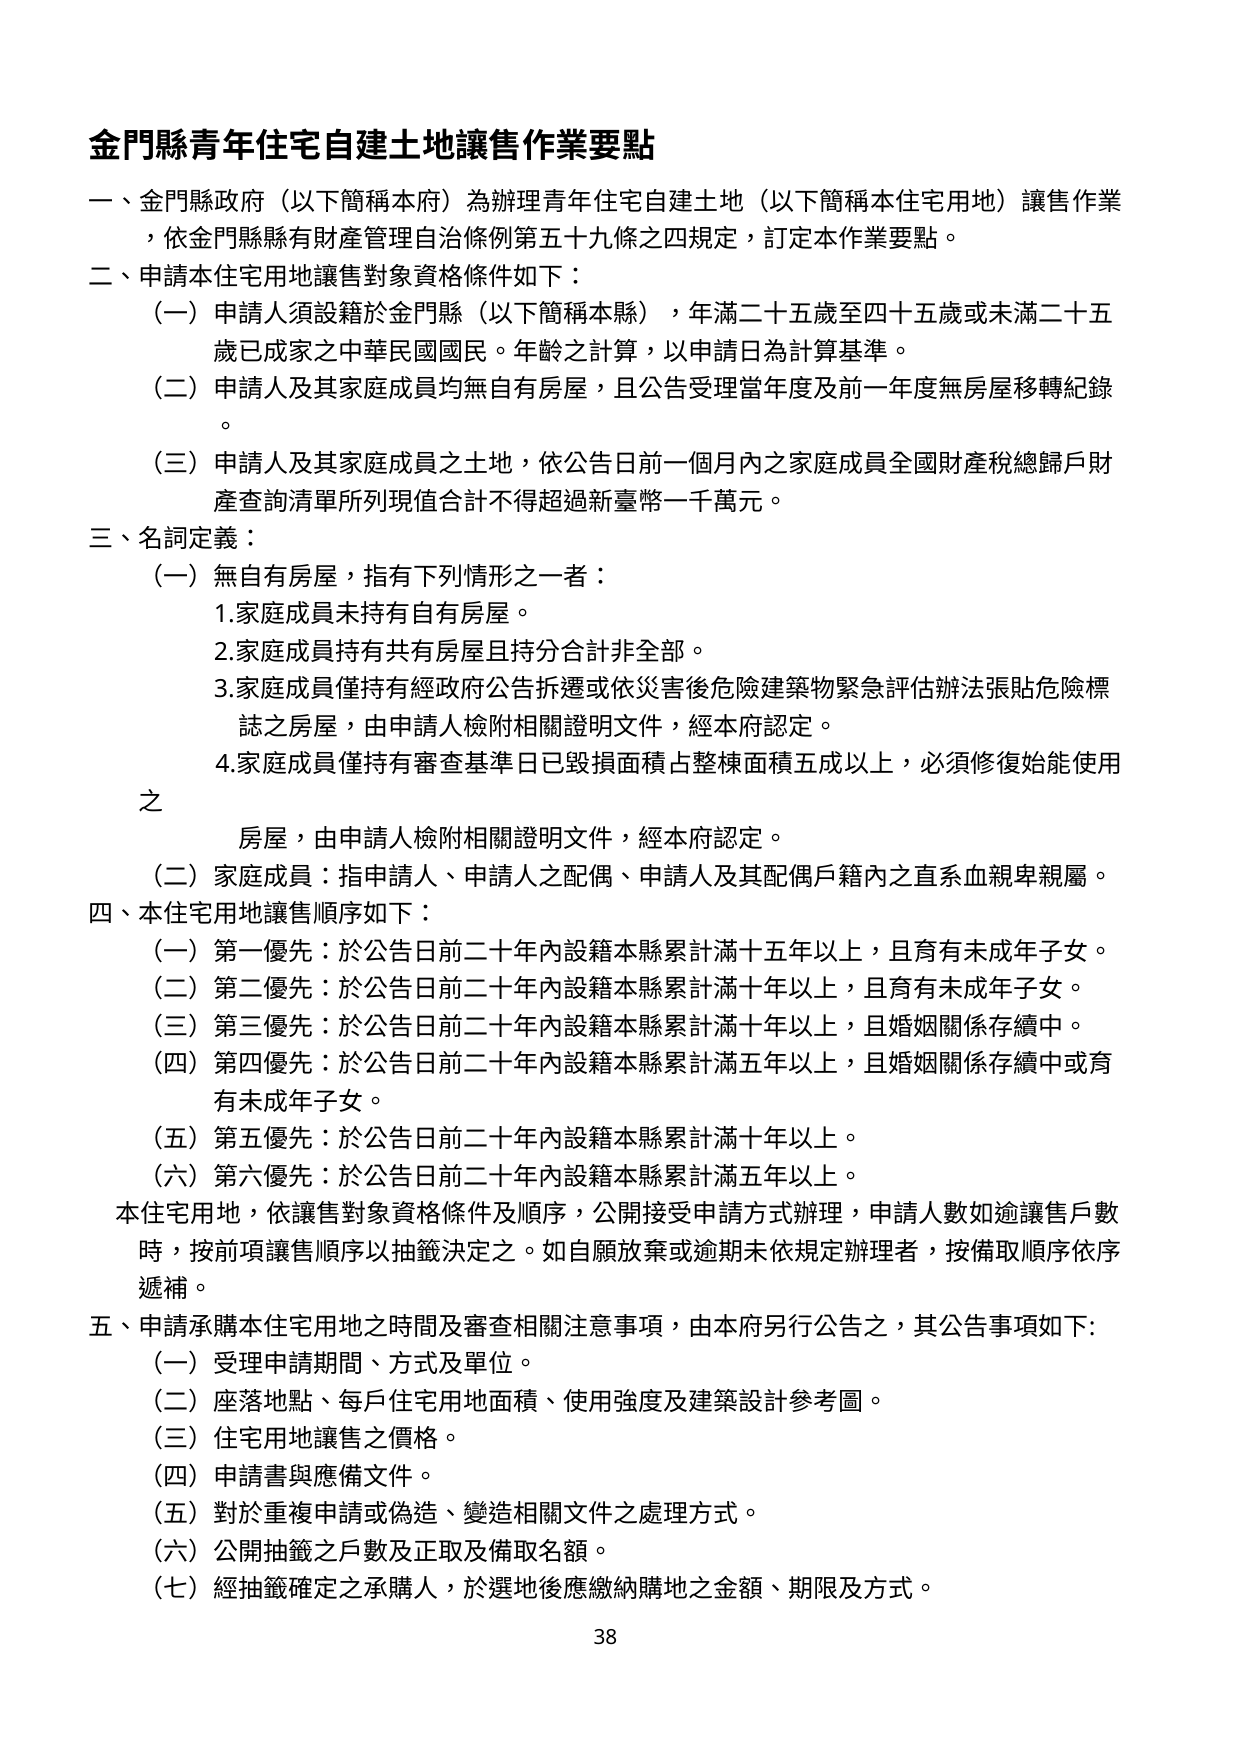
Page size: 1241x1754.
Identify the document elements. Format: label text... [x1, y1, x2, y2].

text （七）經抽籤確定之承購人，於選地後應繳納購地之金額、期限及方式。 [89, 1568, 1122, 1605]
text （四）申請書與應備文件。 [89, 1455, 1122, 1493]
text 4.家庭成員僅持有審查基準日已毀損面積占整棟面積五成以上，必須修復始能使用之 [89, 743, 1122, 818]
text 。 [89, 405, 1122, 443]
text 一、金門縣政府（以下簡稱本府）為辦理青年住宅自建土地（以下簡稱本住宅用地）讓售作業，依金門縣縣有財產管理自治條例第五十九條之四規定，訂定本作業要點。 [89, 180, 1122, 255]
text 3.家庭成員僅持有經政府公告拆遷或依災害後危險建築物緊急評估辦法張貼危險標 [89, 668, 1122, 705]
text 房屋，由申請人檢附相關證明文件，經本府認定。 [89, 818, 1122, 855]
text （二）家庭成員：指申請人、申請人之配偶、申請人及其配偶戶籍內之直系血親卑親屬。 [89, 855, 1122, 893]
text （五）對於重複申請或偽造、變造相關文件之處理方式。 [89, 1493, 1122, 1530]
text 歲已成家之中華民國國民。年齡之計算，以申請日為計算基準。 [89, 330, 1122, 368]
text （四）第四優先：於公告日前二十年內設籍本縣累計滿五年以上，且婚姻關係存續中或育 [89, 1043, 1122, 1080]
text （五）第五優先：於公告日前二十年內設籍本縣累計滿十年以上。 [89, 1118, 1122, 1155]
text （二）第二優先：於公告日前二十年內設籍本縣累計滿十年以上，且育有未成年子女。 [89, 968, 1122, 1005]
text 誌之房屋，由申請人檢附相關證明文件，經本府認定。 [89, 705, 1122, 743]
text （一）無自有房屋，指有下列情形之一者： [89, 555, 1122, 593]
text （一）受理申請期間、方式及單位。 [89, 1343, 1122, 1380]
text 金門縣青年住宅自建土地讓售作業要點 [89, 105, 1122, 180]
text （六）公開抽籤之戶數及正取及備取名額。 [89, 1530, 1122, 1568]
text 本住宅用地，依讓售對象資格條件及順序，公開接受申請方式辦理，申請人數如逾讓售戶數時，按前項讓售順序以抽籤決定之。如自願放棄或逾期未依規定辦理者，按備取順序依序遞補。 [89, 1193, 1122, 1305]
text （三）申請人及其家庭成員之土地，依公告日前一個月內之家庭成員全國財產稅總歸戶財 [89, 443, 1122, 480]
text （三）第三優先：於公告日前二十年內設籍本縣累計滿十年以上，且婚姻關係存續中。 [89, 1005, 1122, 1043]
text （二）申請人及其家庭成員均無自有房屋，且公告受理當年度及前一年度無房屋移轉紀錄 [89, 368, 1122, 405]
text 三、名詞定義： [89, 518, 1122, 555]
text （一）第一優先：於公告日前二十年內設籍本縣累計滿十五年以上，且育有未成年子女。 [89, 930, 1122, 968]
text 2.家庭成員持有共有房屋且持分合計非全部。 [89, 630, 1122, 668]
text 二、申請本住宅用地讓售對象資格條件如下： [89, 255, 1122, 293]
text （二）座落地點、每戶住宅用地面積、使用強度及建築設計參考圖。 [89, 1380, 1122, 1418]
text 四、本住宅用地讓售順序如下： [89, 893, 1122, 930]
text 五、申請承購本住宅用地之時間及審查相關注意事項，由本府另行公告之，其公告事項如下: [89, 1305, 1122, 1343]
text （一）申請人須設籍於金門縣（以下簡稱本縣），年滿二十五歲至四十五歲或未滿二十五 [89, 293, 1122, 330]
text 1.家庭成員未持有自有房屋。 [89, 593, 1122, 630]
text （三）住宅用地讓售之價格。 [89, 1418, 1122, 1455]
text 產查詢清單所列現值合計不得超過新臺幣一千萬元。 [89, 480, 1122, 518]
text 有未成年子女。 [89, 1080, 1122, 1118]
text （六）第六優先：於公告日前二十年內設籍本縣累計滿五年以上。 [89, 1155, 1122, 1193]
